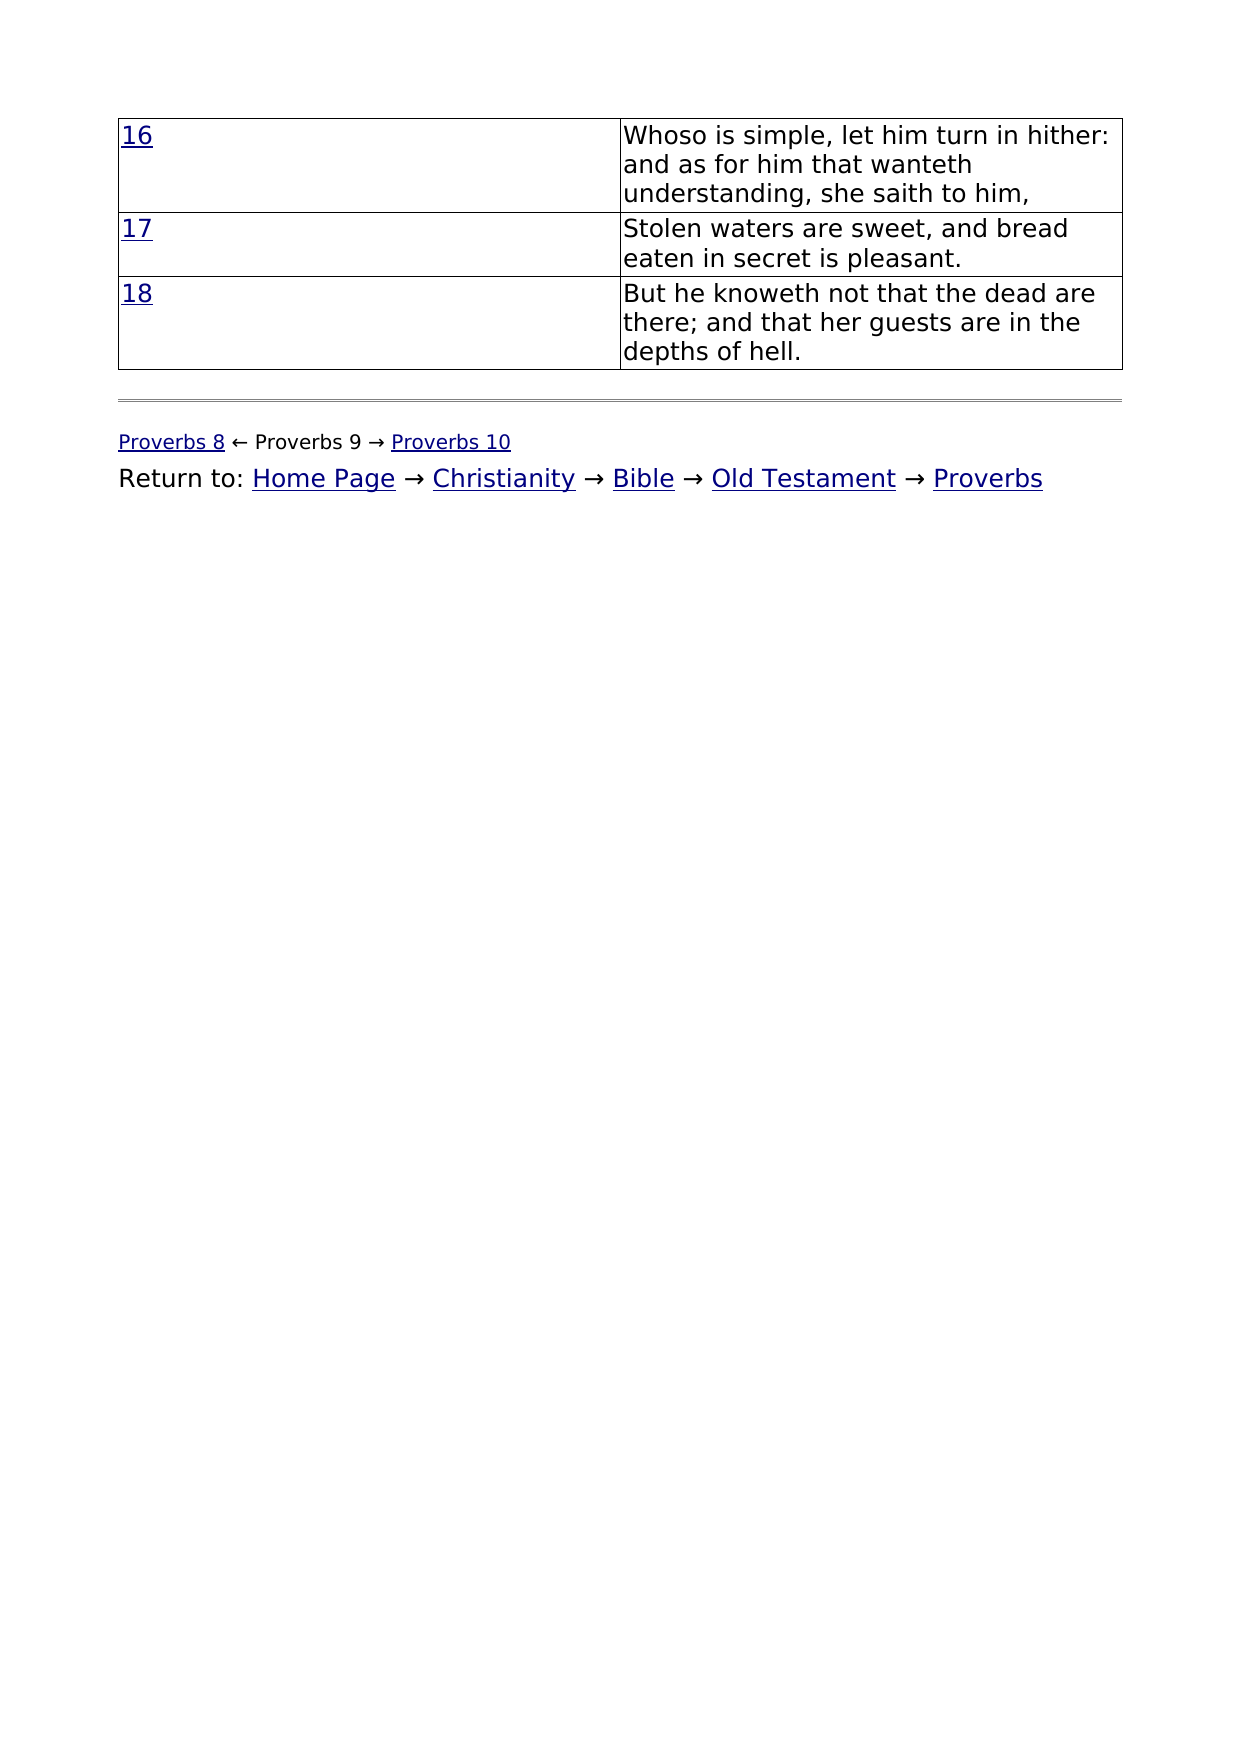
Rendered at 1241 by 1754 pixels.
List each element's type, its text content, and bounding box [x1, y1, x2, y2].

table_cell 16 [119, 119, 620, 212]
text Return to: Home Page → Christianity → Bible → Old Testament → Proverbs [118, 464, 1122, 494]
table_cell 17 [119, 213, 620, 276]
table_cell 18 [119, 277, 620, 369]
table_cell Whoso is simple, let him turn in hither: and as for him that wanteth understanding, she saith to him, [621, 119, 1122, 212]
table_cell But he knoweth not that the dead are there; and that her guests are in the depths of hell. [621, 277, 1122, 369]
table_cell Stolen waters are sweet, and bread eaten in secret is pleasant. [621, 213, 1122, 276]
text Proverbs 8 ← Proverbs 9 → Proverbs 10 [118, 431, 1122, 464]
